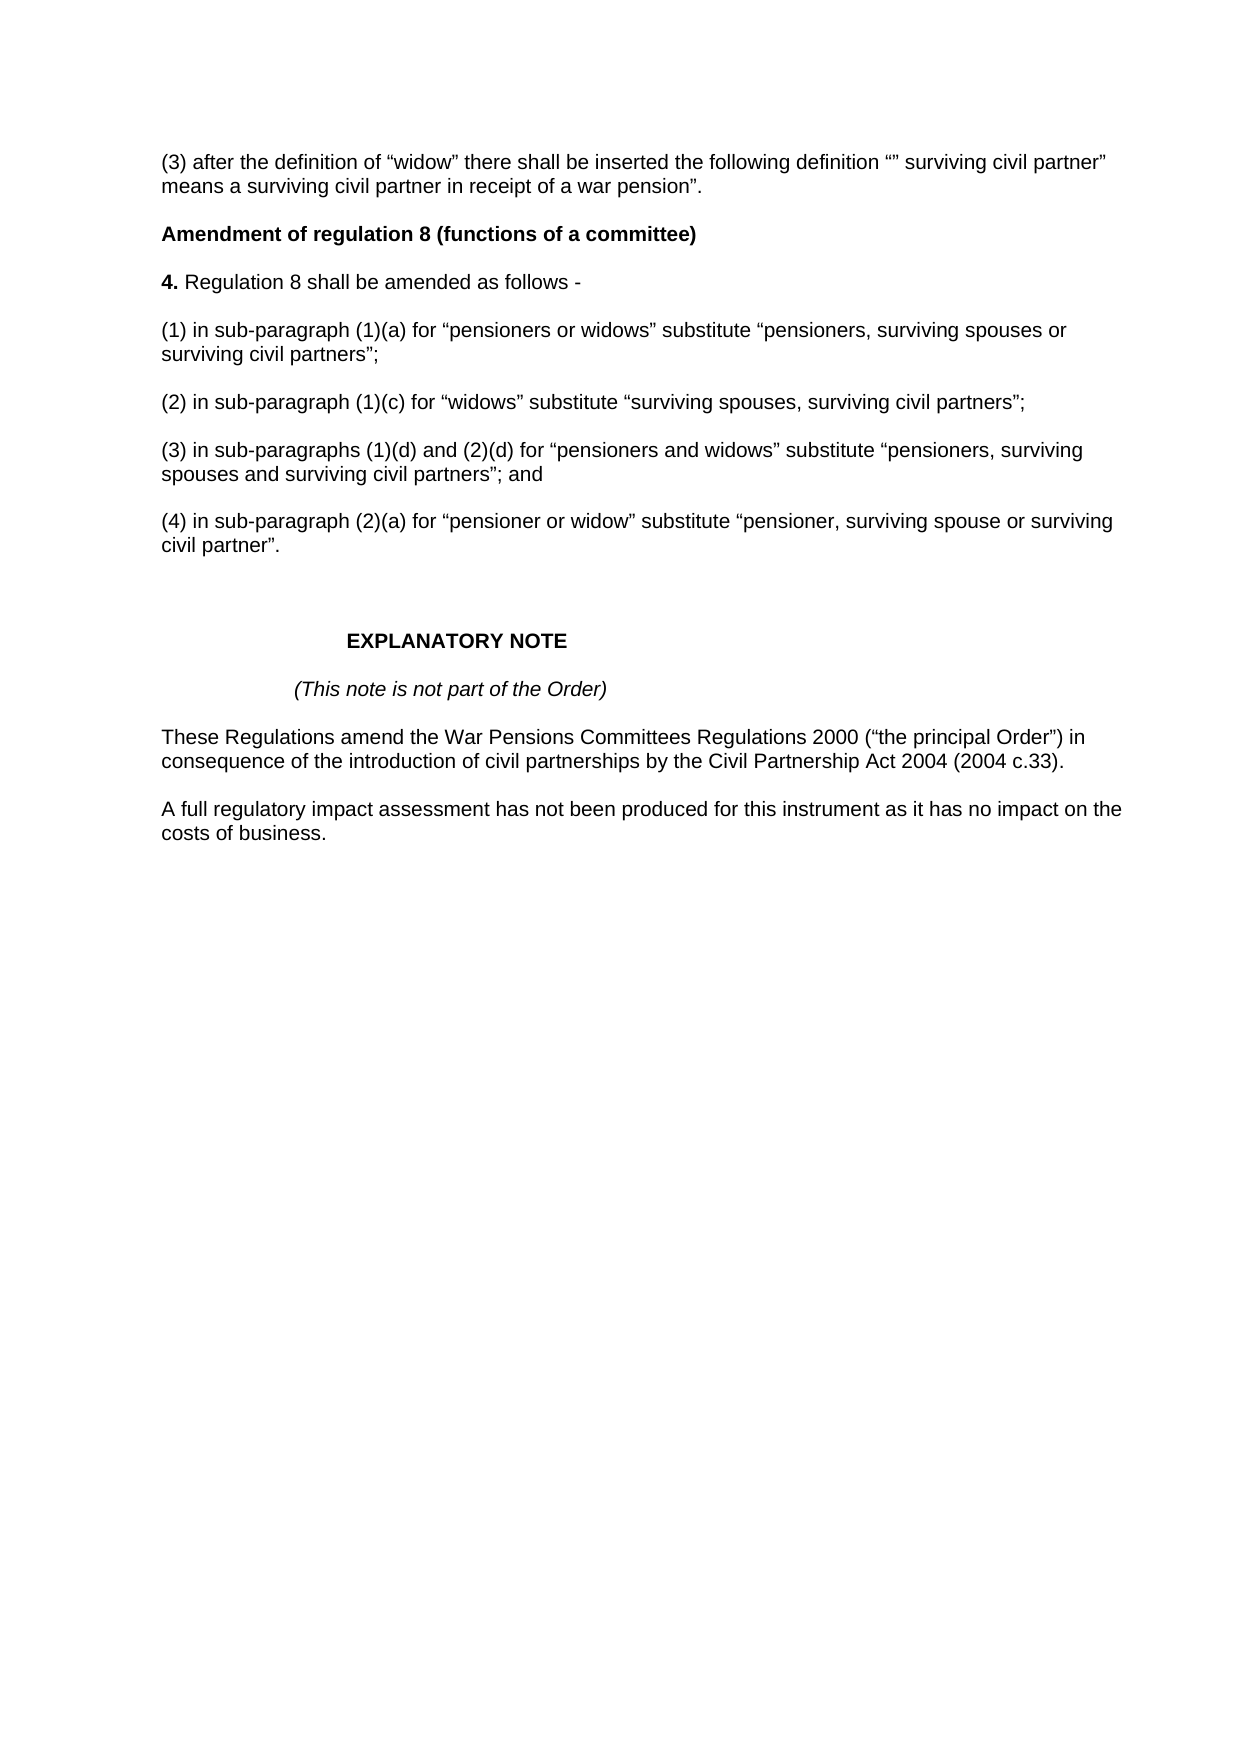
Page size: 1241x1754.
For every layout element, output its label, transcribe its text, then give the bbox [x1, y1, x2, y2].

table_cell A full regulatory impact assessment has not been produced for this instrument as it has no impact on the costs of business. [150, 797, 1165, 845]
table_cell EXPLANATORY NOTE [150, 629, 1165, 653]
table_cell [150, 653, 1165, 677]
table_cell [150, 557, 1165, 581]
table_cell [150, 198, 1165, 222]
table_cell (3) after the definition of “widow” there shall be inserted the following definition “” surviving civil partner” means a surviving civil partner in receipt of a war pension”. [150, 150, 1165, 198]
table_cell [150, 414, 1165, 437]
table_cell (This note is not part of the Order) [150, 677, 1165, 701]
table_cell 4. Regulation 8 shall be amended as follows - [150, 270, 1165, 294]
table_cell [150, 581, 1165, 605]
table_cell (4) in sub-paragraph (2)(a) for “pensioner or widow” substitute “pensioner, surviving spouse or surviving civil partner”. [150, 509, 1165, 557]
table_cell [150, 366, 1165, 389]
table_cell These Regulations amend the War Pensions Committees Regulations 2000 (“the principal Order”) in consequence of the introduction of civil partnerships by the Civil Partnership Act 2004 (2004 c.33). [150, 725, 1165, 773]
table_cell [150, 605, 1165, 629]
table_cell [150, 845, 1165, 869]
table_cell Amendment of regulation 8 (functions of a committee) [150, 222, 1165, 246]
table_cell [150, 701, 1165, 725]
table_cell (1) in sub-paragraph (1)(a) for “pensioners or widows” substitute “pensioners, surviving spouses or surviving civil partners”; [150, 318, 1165, 366]
table_cell (2) in sub-paragraph (1)(c) for “widows” substitute “surviving spouses, surviving civil partners”; [150, 390, 1165, 413]
table_cell [150, 773, 1165, 797]
table_cell [150, 246, 1165, 270]
table_cell [150, 485, 1165, 509]
table_cell (3) in sub-paragraphs (1)(d) and (2)(d) for “pensioners and widows” substitute “pensioners, surviving spouses and surviving civil partners”; and [150, 438, 1165, 485]
table_cell [150, 294, 1165, 318]
